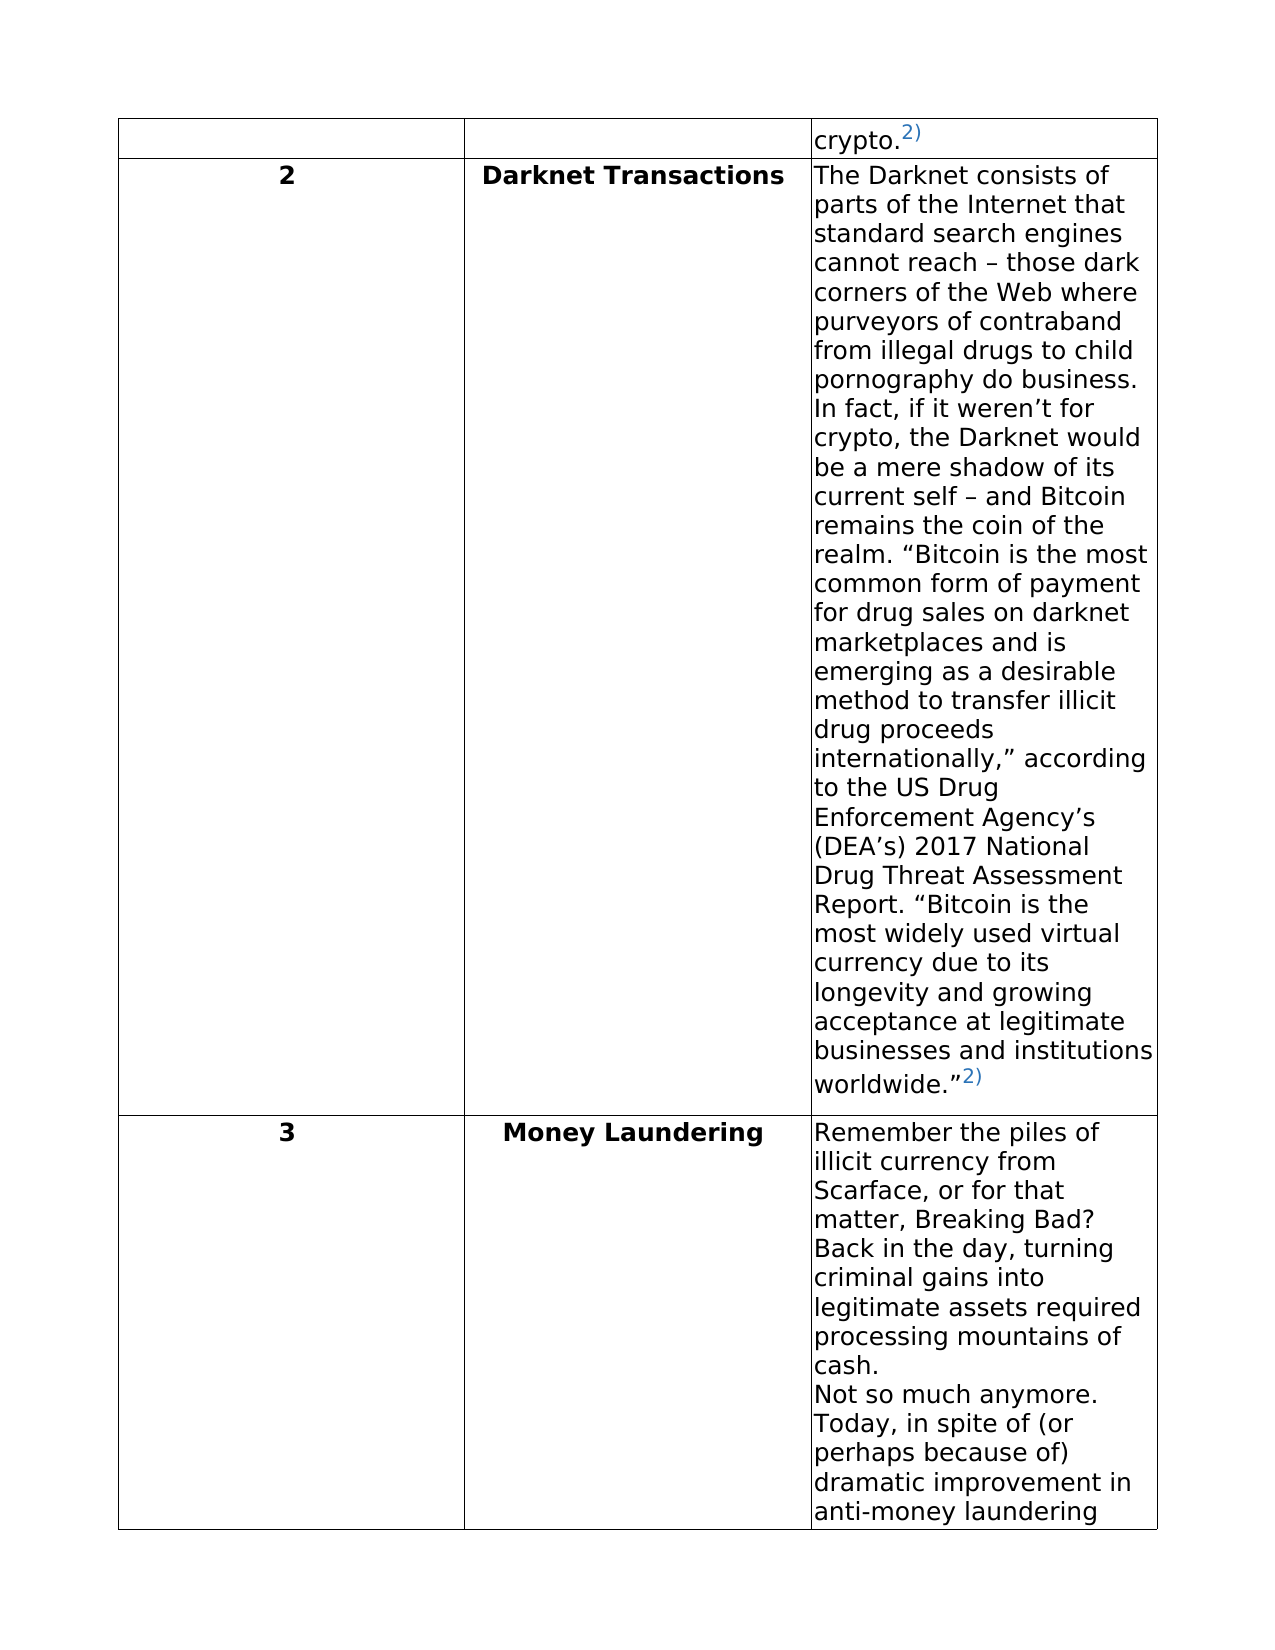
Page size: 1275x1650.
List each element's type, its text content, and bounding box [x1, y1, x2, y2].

table_cell Money Laundering [465, 1116, 811, 1529]
table_cell Remember the piles of illicit currency from Scarface, or for that matter, Breaking Bad? Back in the day, turning criminal gains into legitimate assets required processing mountains of cash. Not so much anymore. Today, in spite of (or perhaps because of) dramatic improvement in anti-money laundering [812, 1116, 1157, 1529]
table_cell 2 [119, 159, 464, 1115]
table_cell crypto.2) [812, 119, 1157, 158]
table_cell Darknet Transactions [465, 159, 811, 1115]
table_cell 3 [119, 1116, 464, 1529]
table_cell [119, 119, 464, 158]
table_cell The Darknet consists of parts of the Internet that standard search engines cannot reach – those dark corners of the Web where purveyors of contraband from illegal drugs to child pornography do business. In fact, if it weren’t for crypto, the Darknet would be a mere shadow of its current self – and Bitcoin remains the coin of the realm. “Bitcoin is the most common form of payment for drug sales on darknet marketplaces and is emerging as a desirable method to transfer illicit drug proceeds internationally,” according to the US Drug Enforcement Agency’s (DEA’s) 2017 National Drug Threat Assessment Report. “Bitcoin is the most widely used virtual currency due to its longevity and growing acceptance at legitimate businesses and institutions worldwide.”2) [812, 159, 1157, 1115]
table_cell [465, 119, 811, 158]
